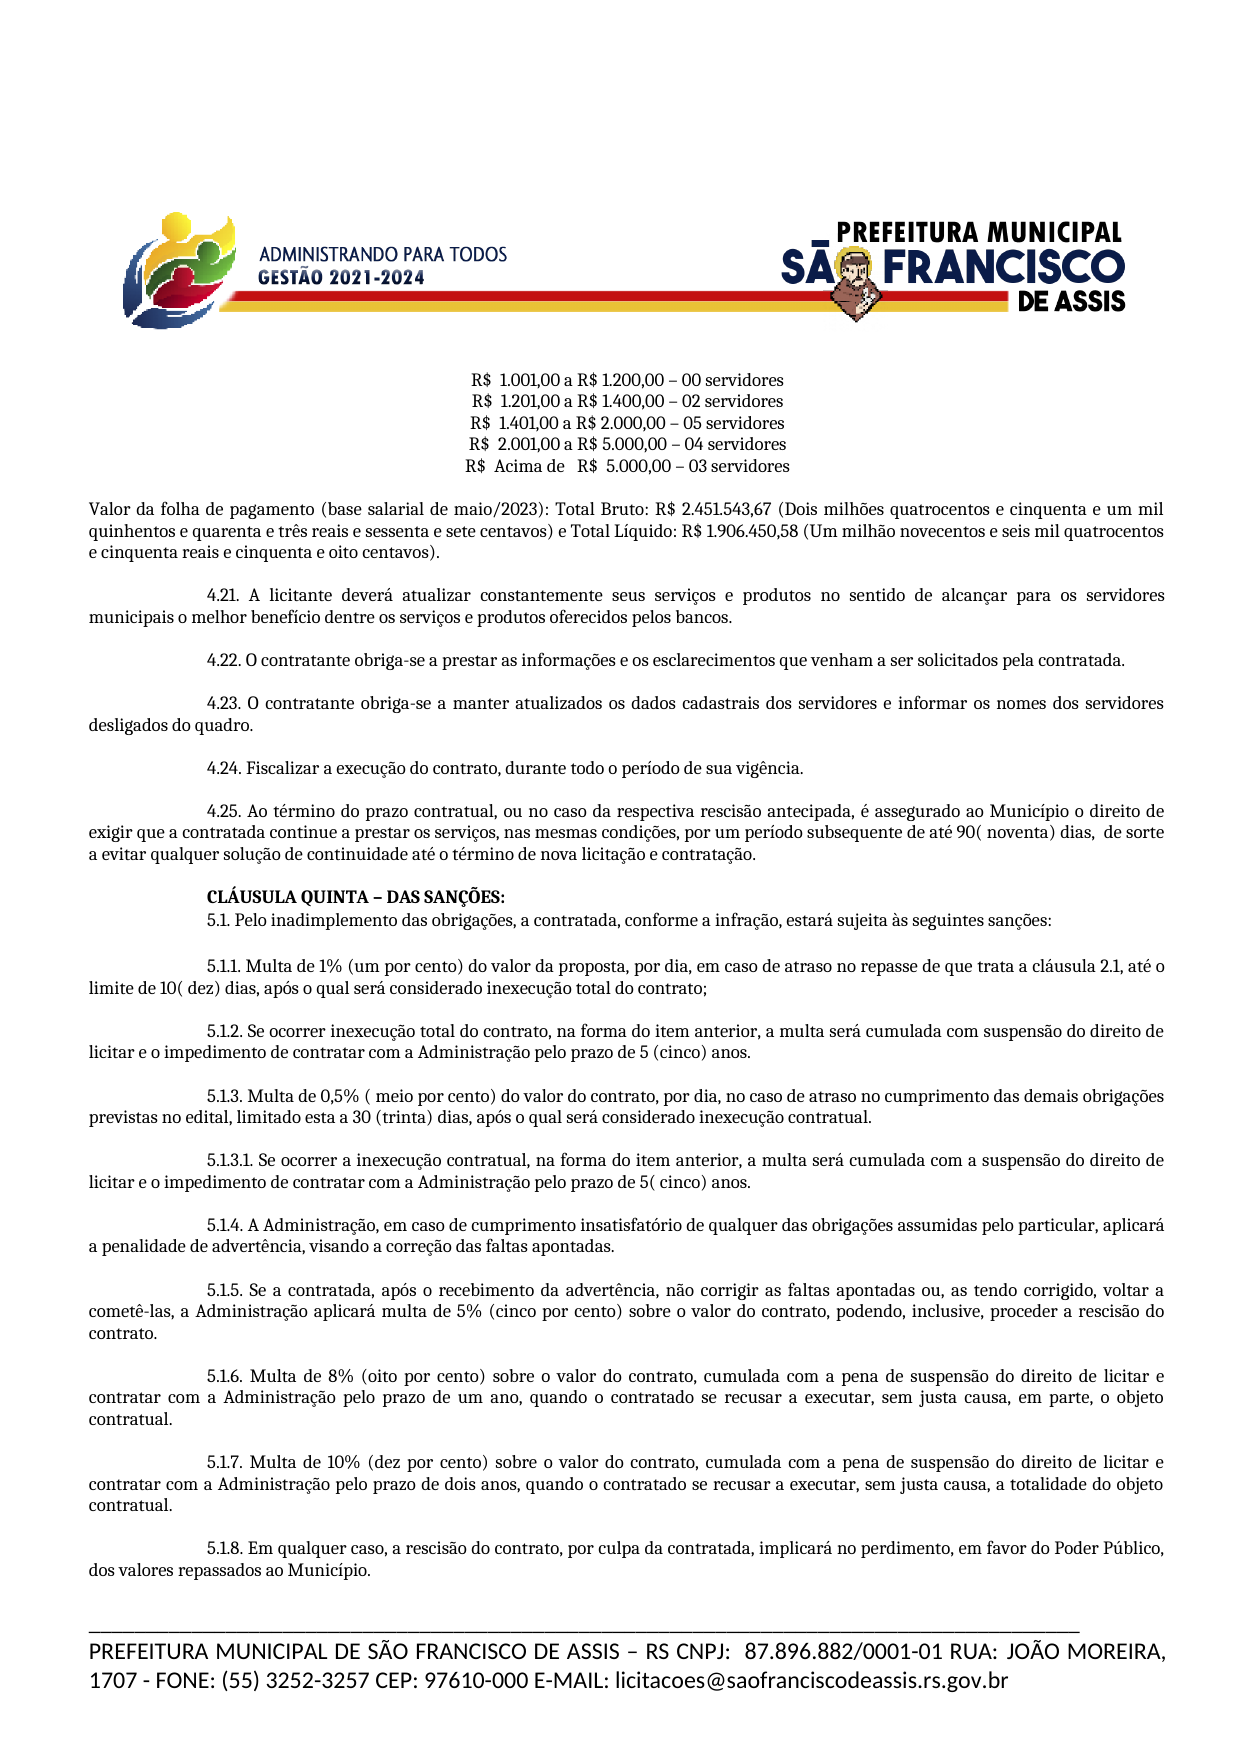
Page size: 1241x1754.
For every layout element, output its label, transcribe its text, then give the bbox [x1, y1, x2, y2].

text 4.23. O contratante obriga-se a manter atualizados os dados cadastrais dos servidores e informar os nomes dos servidores desligados do quadro. [89, 693, 1167, 736]
text 4.21. A licitante deverá atualizar constantemente seus serviços e produtos no sentido de alcançar para os servidores municipais o melhor benefício dentre os serviços e produtos oferecidos pelos bancos. [89, 585, 1167, 628]
text 5.1.3. Multa de 0,5% ( meio por cento) do valor do contrato, por dia, no caso de atraso no cumprimento das demais obrigações previstas no edital, limitado esta a 30 (trinta) dias, após o qual será considerado inexecução contratual. [89, 1085, 1167, 1128]
text CLÁUSULA QUINTA – DAS SANÇÕES: [89, 887, 1167, 908]
text R$ Acima de R$ 5.000,00 – 03 servidores [89, 455, 1167, 477]
text 4.25. Ao término do prazo contratual, ou no caso da respectiva rescisão antecipada, é assegurado ao Município o direito de exigir que a contratada continue a prestar os serviços, nas mesmas condições, por um período subsequente de até 90( noventa) dias, de sorte a evitar qualquer solução de continuidade até o término de nova licitação e contratação. [89, 800, 1167, 865]
text 5.1.8. Em qualquer caso, a rescisão do contrato, por culpa da contratada, implicará no perdimento, em favor do Poder Público, dos valores repassados ao Município. [89, 1538, 1167, 1581]
text 5.1.6. Multa de 8% (oito por cento) sobre o valor do contrato, cumulada com a pena de suspensão do direito de licitar e contratar com a Administração pelo prazo de um ano, quando o contratado se recusar a executar, sem justa causa, em parte, o objeto contratual. [89, 1365, 1167, 1430]
text 5.1.4. A Administração, em caso de cumprimento insatisfatório de qualquer das obrigações assumidas pelo particular, aplicará a penalidade de advertência, visando a correção das faltas apontadas. [89, 1214, 1167, 1258]
text Valor da folha de pagamento (base salarial de maio/2023): Total Bruto: R$ 2.451.543,67 (Dois milhões quatrocentos e cinquenta e um mil quinhentos e quarenta e três reais e sessenta e sete centavos) e Total Líquido: R$ 1.906.450,58 (Um milhão novecentos e seis mil quatrocentos e cinquenta reais e cinquenta e oito centavos). [89, 498, 1167, 563]
text R$ 2.001,00 a R$ 5.000,00 – 04 servidores [89, 434, 1167, 455]
text 5.1.7. Multa de 10% (dez por cento) sobre o valor do contrato, cumulada com a pena de suspensão do direito de licitar e contratar com a Administração pelo prazo de dois anos, quando o contratado se recusar a executar, sem justa causa, a totalidade do objeto contratual. [89, 1452, 1167, 1516]
text 5.1.5. Se a contratada, após o recebimento da advertência, não corrigir as faltas apontadas ou, as tendo corrigido, voltar a cometê-las, a Administração aplicará multa de 5% (cinco por cento) sobre o valor do contrato, podendo, inclusive, proceder a rescisão do contrato. [89, 1279, 1167, 1344]
text R$ 1.001,00 a R$ 1.200,00 – 00 servidores [89, 369, 1167, 391]
text 5.1. Pelo inadimplemento das obrigações, a contratada, conforme a infração, estará sujeita às seguintes sanções: [89, 910, 1167, 931]
text 4.24. Fiscalizar a execução do contrato, durante todo o período de sua vigência. [89, 757, 1226, 779]
text 5.1.2. Se ocorrer inexecução total do contrato, na forma do item anterior, a multa será cumulada com suspensão do direito de licitar e o impedimento de contratar com a Administração pelo prazo de 5 (cinco) anos. [89, 1020, 1167, 1063]
text 5.1.1. Multa de 1% (um por cento) do valor da proposta, por dia, em caso de atraso no repasse de que trata a cláusula 2.1, até o limite de 10( dez) dias, após o qual será considerado inexecução total do contrato; [89, 956, 1167, 999]
text R$ 1.201,00 a R$ 1.400,00 – 02 servidores [89, 391, 1167, 412]
text R$ 1.401,00 a R$ 2.000,00 – 05 servidores [89, 412, 1167, 434]
text 4.22. O contratante obriga-se a prestar as informações e os esclarecimentos que venham a ser solicitados pela contratada. [89, 649, 1167, 671]
text 5.1.3.1. Se ocorrer a inexecução contratual, na forma do item anterior, a multa será cumulada com a suspensão do direito de licitar e o impedimento de contratar com a Administração pelo prazo de 5( cinco) anos. [89, 1150, 1167, 1193]
